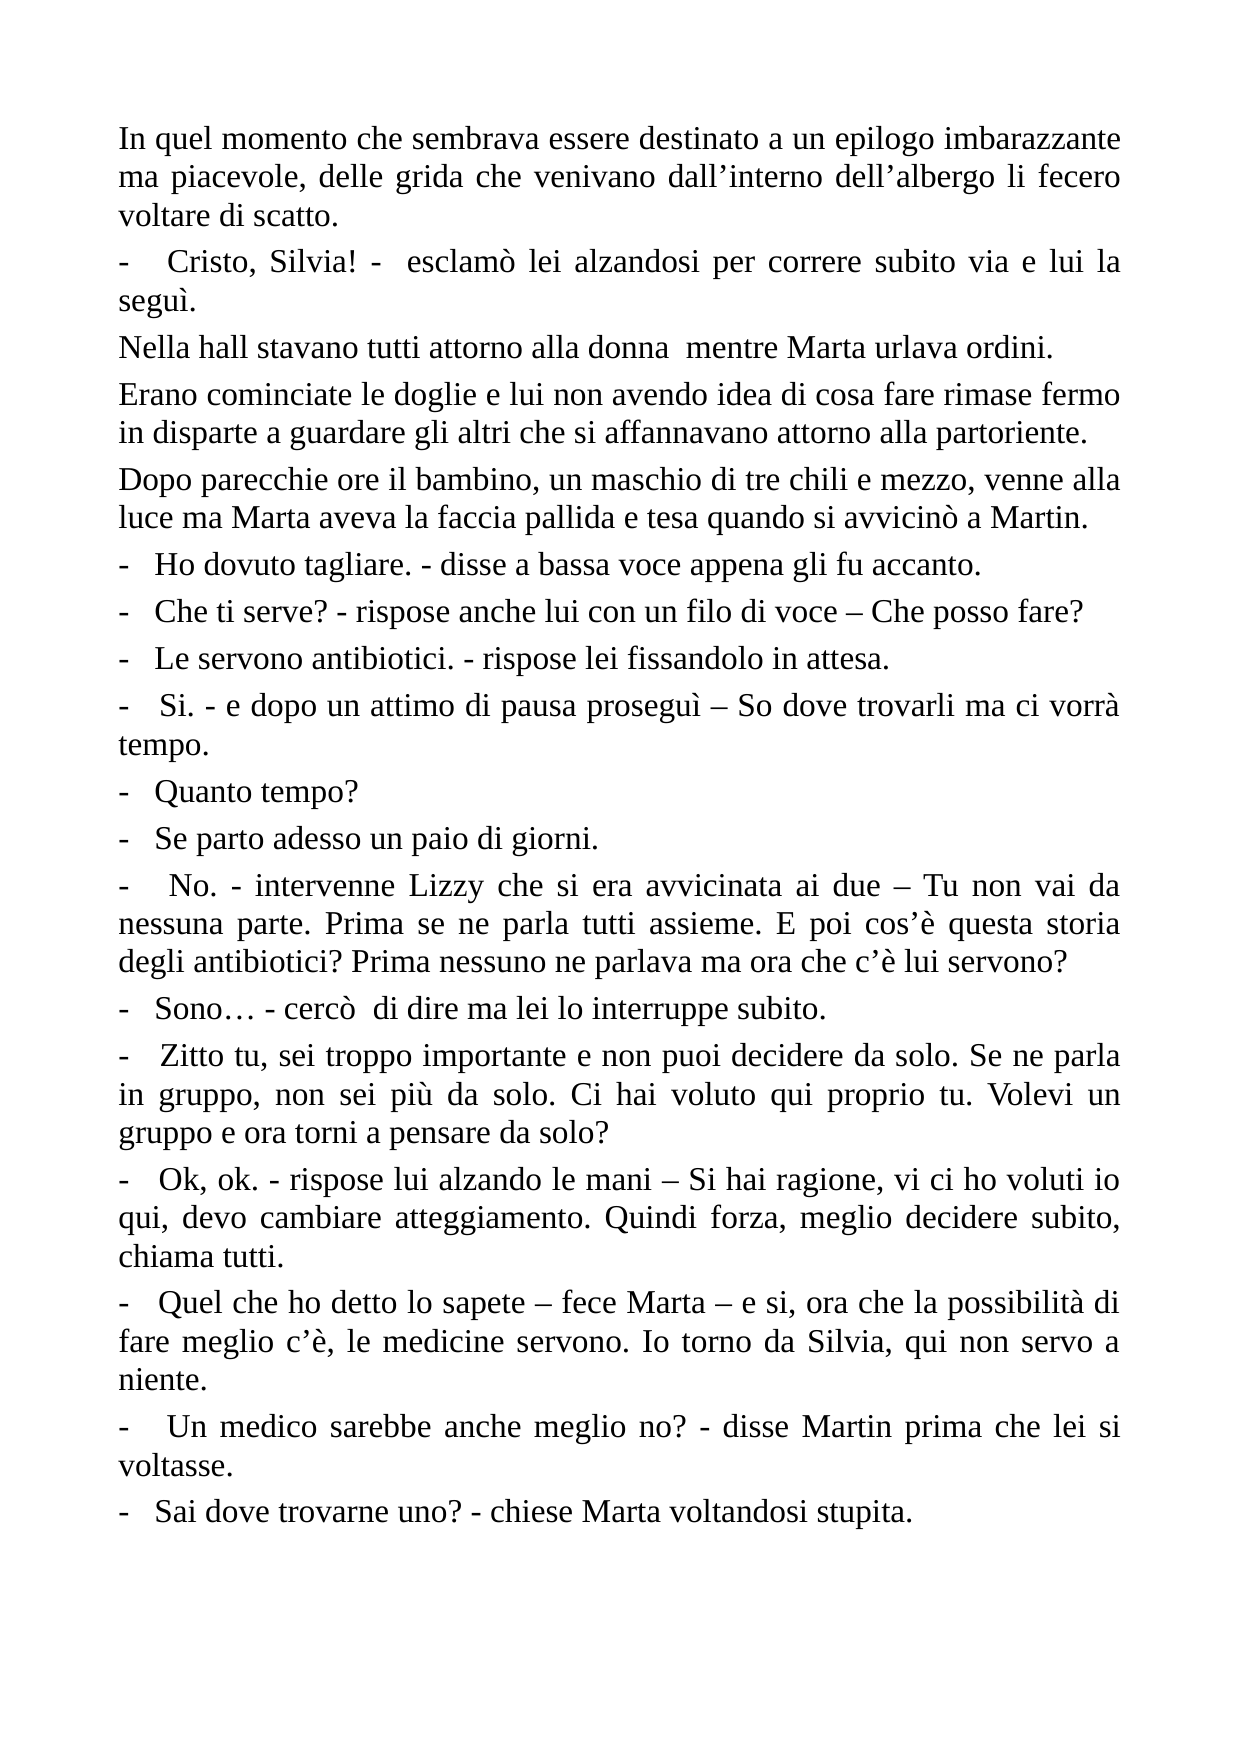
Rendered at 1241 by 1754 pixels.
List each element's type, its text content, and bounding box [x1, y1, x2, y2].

text - Ho dovuto tagliare. - disse a bassa voce appena gli fu accanto. [118, 545, 1122, 583]
text - Quel che ho detto lo sapete – fece Marta – e si, ora che la possibilità di fare meglio c’è, le medicine servono. Io torno da Silvia, qui non servo a niente. [118, 1283, 1122, 1398]
text - Sai dove trovarne uno? - chiese Marta voltandosi stupita. [118, 1492, 1122, 1530]
text - Quanto tempo? [118, 771, 1122, 809]
text - Che ti serve? - rispose anche lui con un filo di voce – Che posso fare? [118, 592, 1122, 630]
text - Ok, ok. - rispose lui alzando le mani – Si hai ragione, vi ci ho voluti io qui, devo cambiare atteggiamento. Quindi forza, meglio decidere subito, chiama tutti. [118, 1159, 1122, 1274]
text In quel momento che sembrava essere destinato a un epilogo imbarazzante ma piacevole, delle grida che venivano dall’interno dell’albergo li fecero voltare di scatto. [118, 118, 1122, 233]
text - Cristo, Silvia! - esclamò lei alzandosi per correre subito via e lui la seguì. [118, 242, 1122, 318]
text Nella hall stavano tutti attorno alla donna mentre Marta urlava ordini. [118, 327, 1122, 365]
text - Un medico sarebbe anche meglio no? - disse Martin prima che lei si voltasse. [118, 1406, 1122, 1483]
text - No. - intervenne Lizzy che si era avvicinata ai due – Tu non vai da nessuna parte. Prima se ne parla tutti assieme. E poi cos’è questa storia degli antibiotici? Prima nessuno ne parlava ma ora che c’è lui servono? [118, 865, 1122, 980]
text Dopo parecchie ore il bambino, un maschio di tre chili e mezzo, venne alla luce ma Marta aveva la faccia pallida e tesa quando si avvicinò a Martin. [118, 459, 1122, 536]
text - Si. - e dopo un attimo di pausa proseguì – So dove trovarli ma ci vorrà tempo. [118, 686, 1122, 762]
text Erano cominciate le doglie e lui non avendo idea di cosa fare rimase fermo in disparte a guardare gli altri che si affannavano attorno alla partoriente. [118, 374, 1122, 451]
text - Se parto adesso un paio di giorni. [118, 818, 1122, 856]
text - Zitto tu, sei troppo importante e non puoi decidere da solo. Se ne parla in gruppo, non sei più da solo. Ci hai voluto qui proprio tu. Volevi un gruppo e ora torni a pensare da solo? [118, 1036, 1122, 1151]
text - Sono… - cercò di dire ma lei lo interruppe subito. [118, 988, 1122, 1027]
text - Le servono antibiotici. - rispose lei fissandolo in attesa. [118, 639, 1122, 677]
